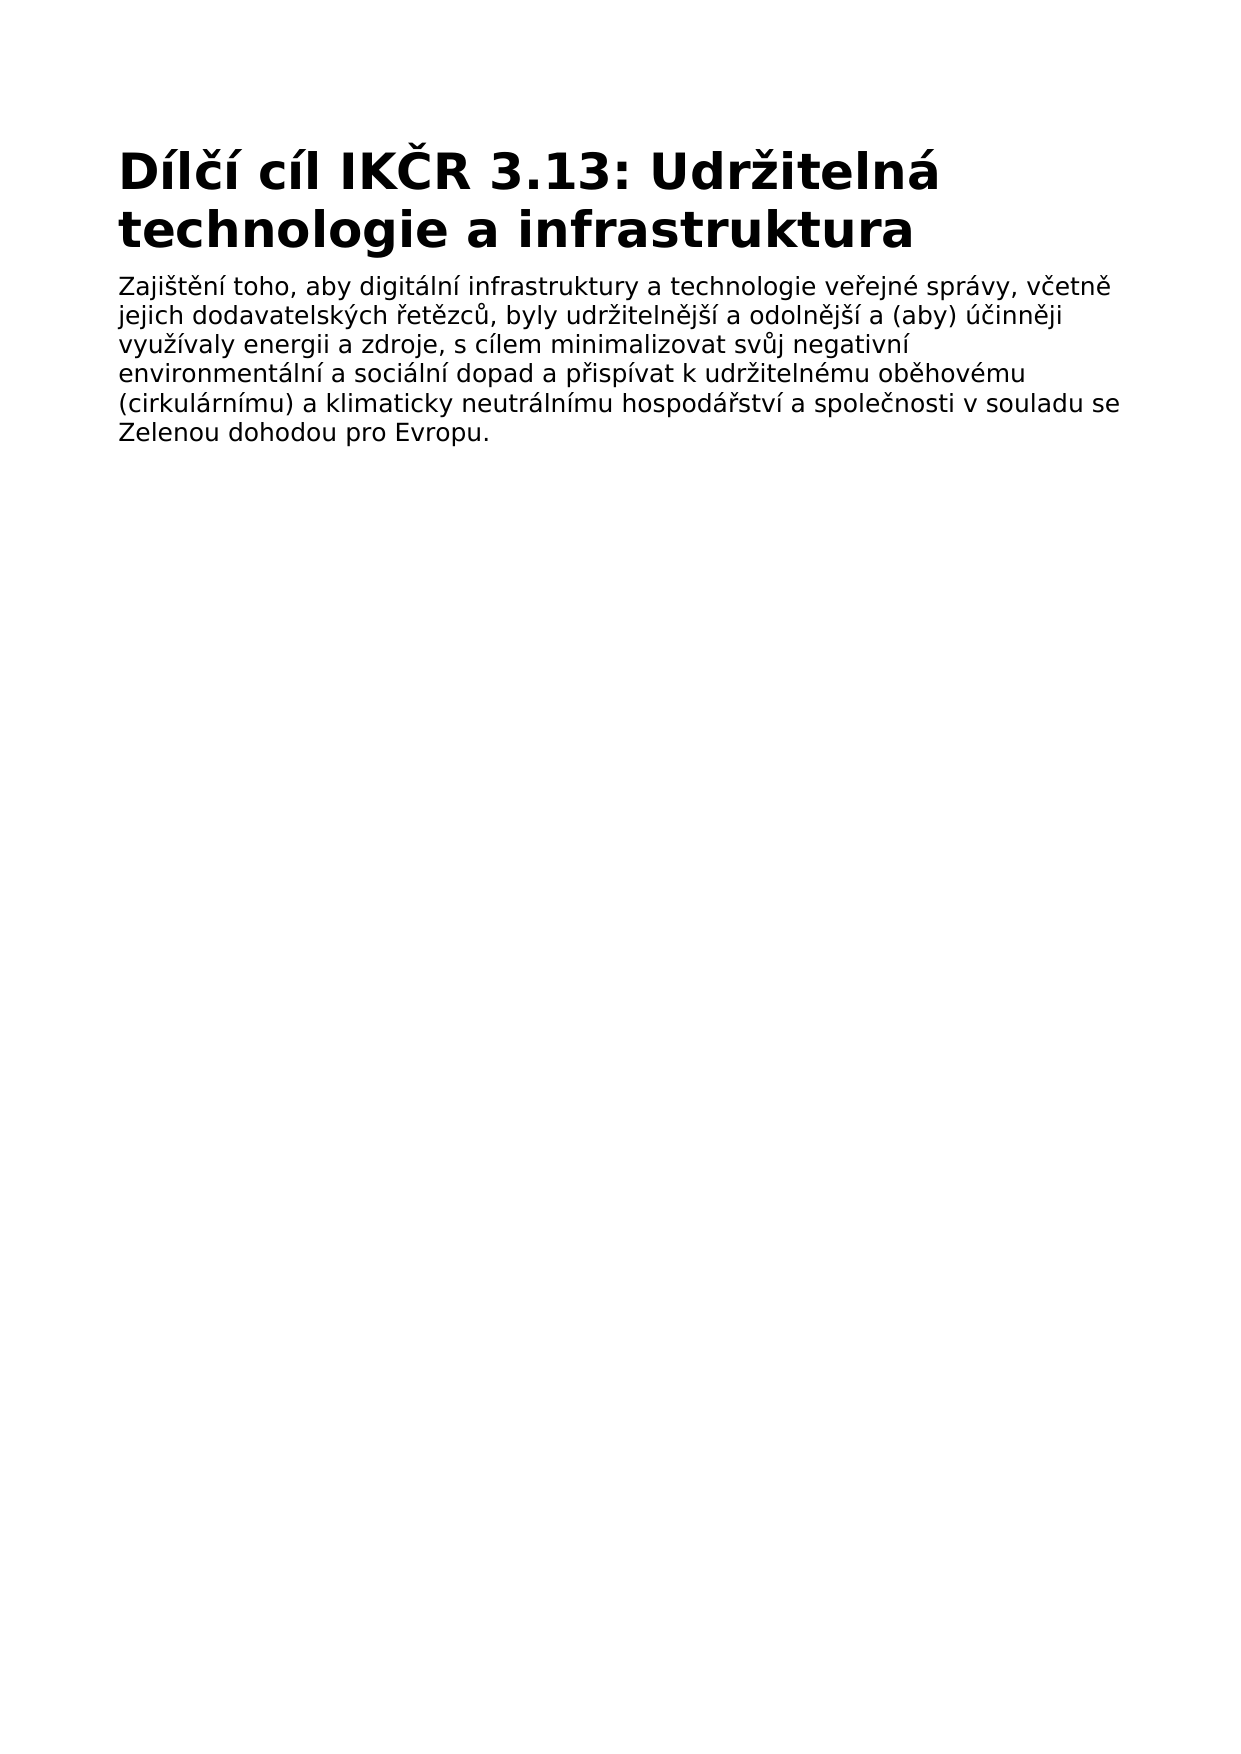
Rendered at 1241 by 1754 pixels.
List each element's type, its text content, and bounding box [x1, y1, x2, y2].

text Zajištění toho, aby digitální infrastruktury a technologie veřejné správy, včetně jejich dodavatelských řetězců, byly udržitelnější a odolnější a (aby) účinněji využívaly energii a zdroje, s cílem minimalizovat svůj negativní environmentální a sociální dopad a přispívat k udržitelnému oběhovému (cirkulárnímu) a klimaticky neutrálnímu hospodářství a společnosti v souladu se Zelenou dohodou pro Evropu. [118, 272, 1122, 447]
subtitle Dílčí cíl IKČR 3.13: Udržitelná technologie a infrastruktura [118, 143, 1122, 259]
